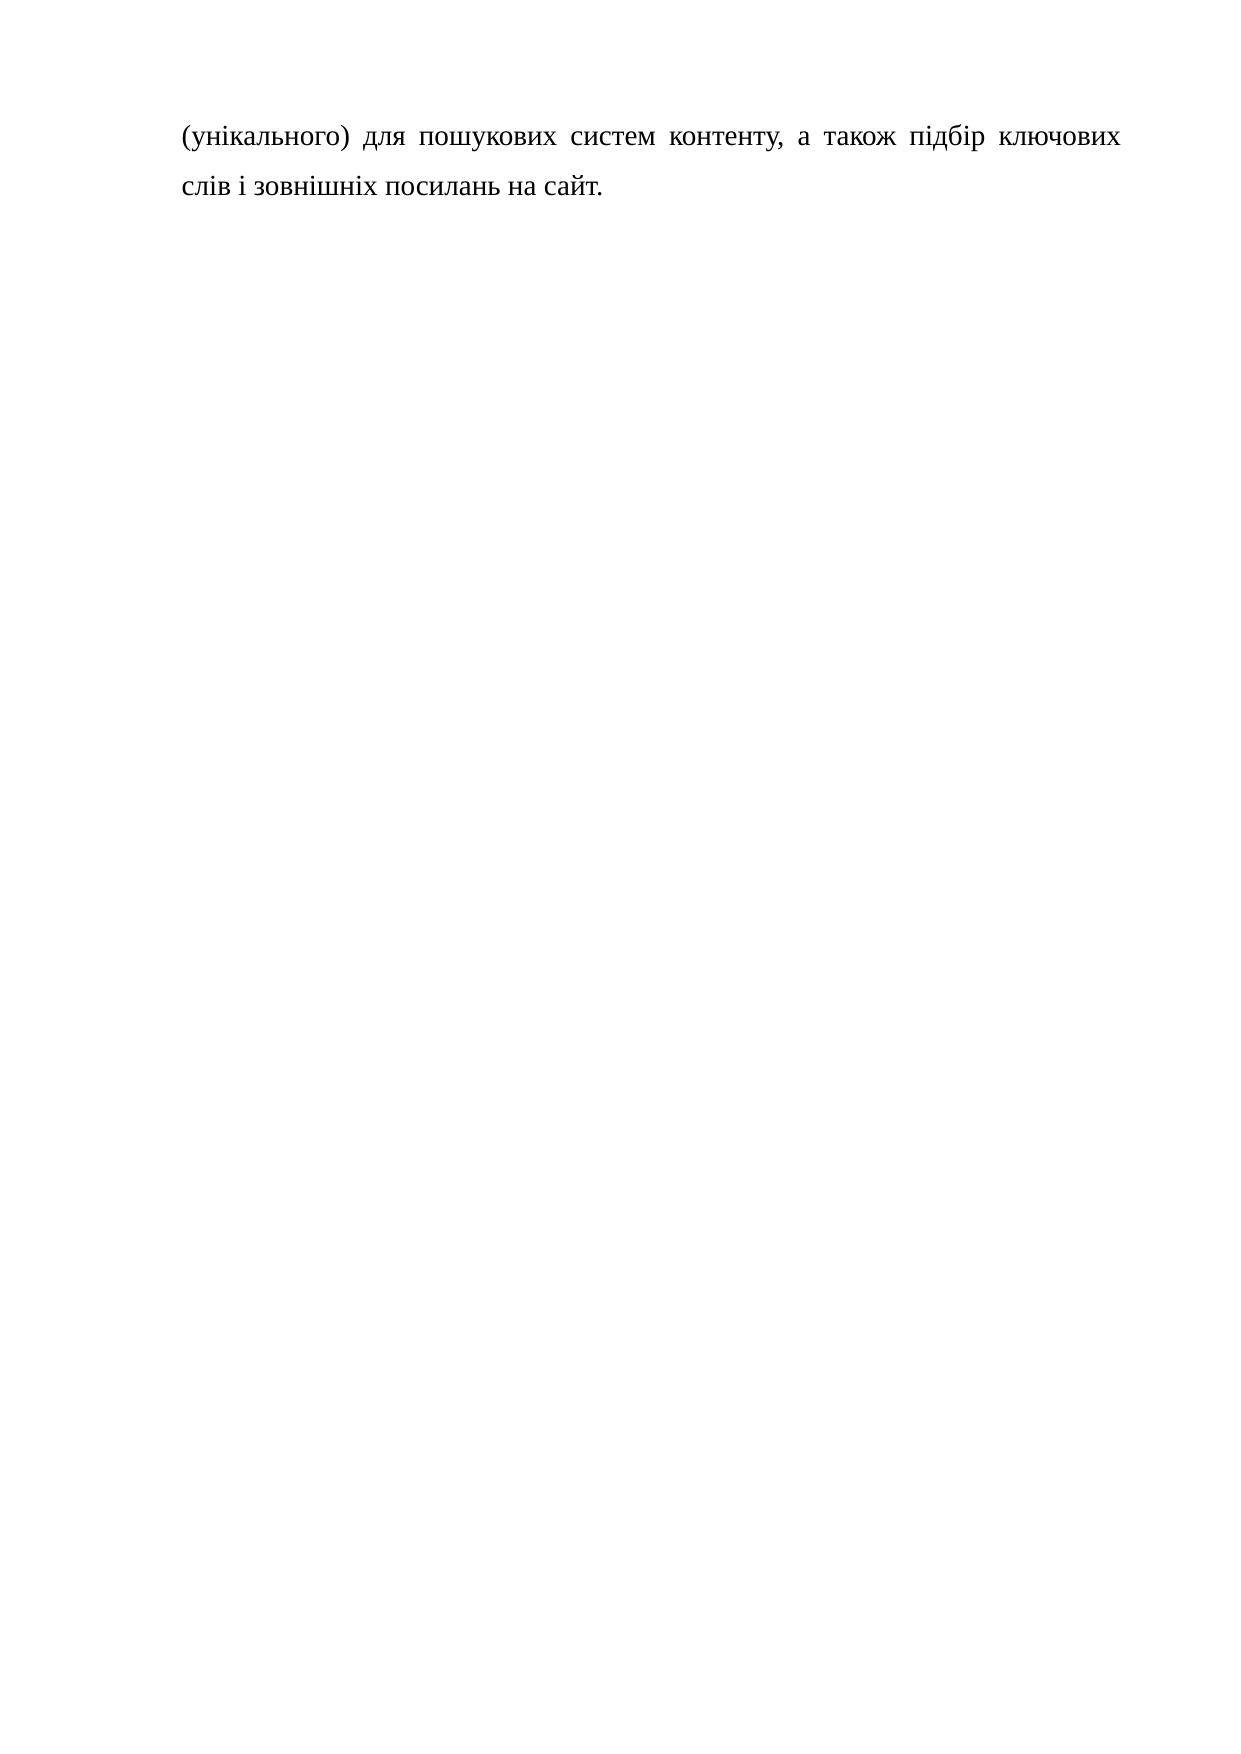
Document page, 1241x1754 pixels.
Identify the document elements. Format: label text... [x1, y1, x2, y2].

text (унікального) для пошукових систем контенту, а також підбір ключових слів і зовнішніх посилань на сайт. [181, 118, 1122, 202]
